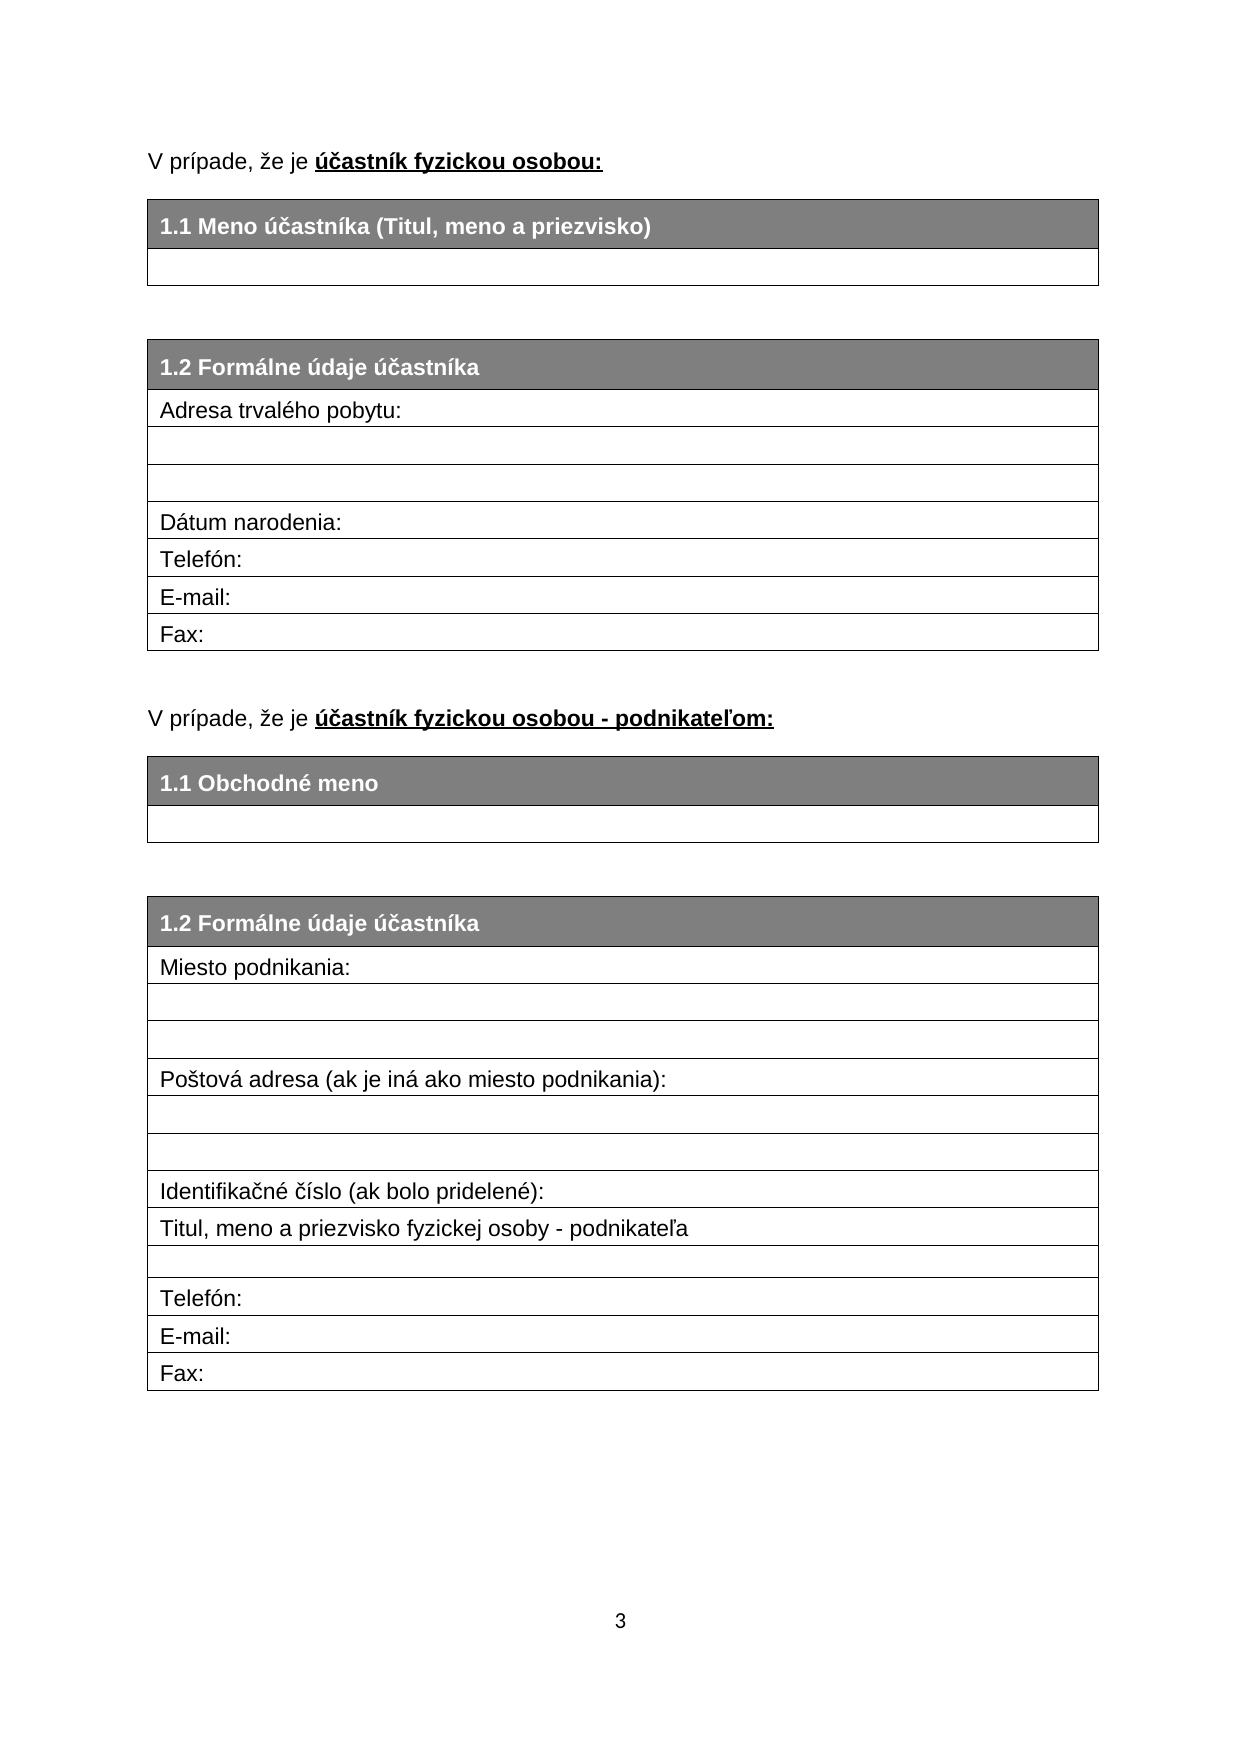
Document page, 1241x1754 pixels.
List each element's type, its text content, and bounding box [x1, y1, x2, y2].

table_cell Titul, meno a priezvisko fyzickej osoby - podnikateľa [148, 1208, 1098, 1245]
table_cell [148, 984, 1098, 1020]
table_cell [148, 1021, 1098, 1058]
table_cell Telefón: [148, 539, 1098, 576]
table_cell E-mail: [148, 577, 1098, 613]
table_cell Miesto podnikania: [148, 947, 1098, 983]
table_cell Dátum narodenia: [148, 502, 1098, 538]
table_header 1.1 Meno účastníka (Titul, meno a priezvisko) [148, 200, 1098, 248]
table_cell Telefón: [148, 1278, 1098, 1315]
table_cell [148, 427, 1098, 463]
table_header 1.1 Obchodné meno [148, 757, 1098, 805]
table_cell [148, 806, 1098, 842]
table_cell [148, 1134, 1098, 1170]
table_cell [148, 1246, 1098, 1277]
table_cell Fax: [148, 614, 1098, 650]
table_header 1.2 Formálne údaje účastníka [148, 897, 1098, 946]
table_cell Identifikačné číslo (ak bolo pridelené): [148, 1171, 1098, 1207]
table_cell [148, 465, 1098, 501]
table_header 1.2 Formálne údaje účastníka [148, 340, 1098, 389]
table_cell [148, 249, 1098, 285]
text V prípade, že je účastník fyzickou osobou - podnikateľom: [148, 704, 1093, 731]
text V prípade, že je účastník fyzickou osobou: [148, 148, 1093, 174]
table_cell Fax: [148, 1353, 1098, 1389]
table_cell [148, 1096, 1098, 1132]
table_cell Poštová adresa (ak je iná ako miesto podnikania): [148, 1059, 1098, 1095]
table_cell Adresa trvalého pobytu: [148, 390, 1098, 426]
table_cell E-mail: [148, 1316, 1098, 1352]
